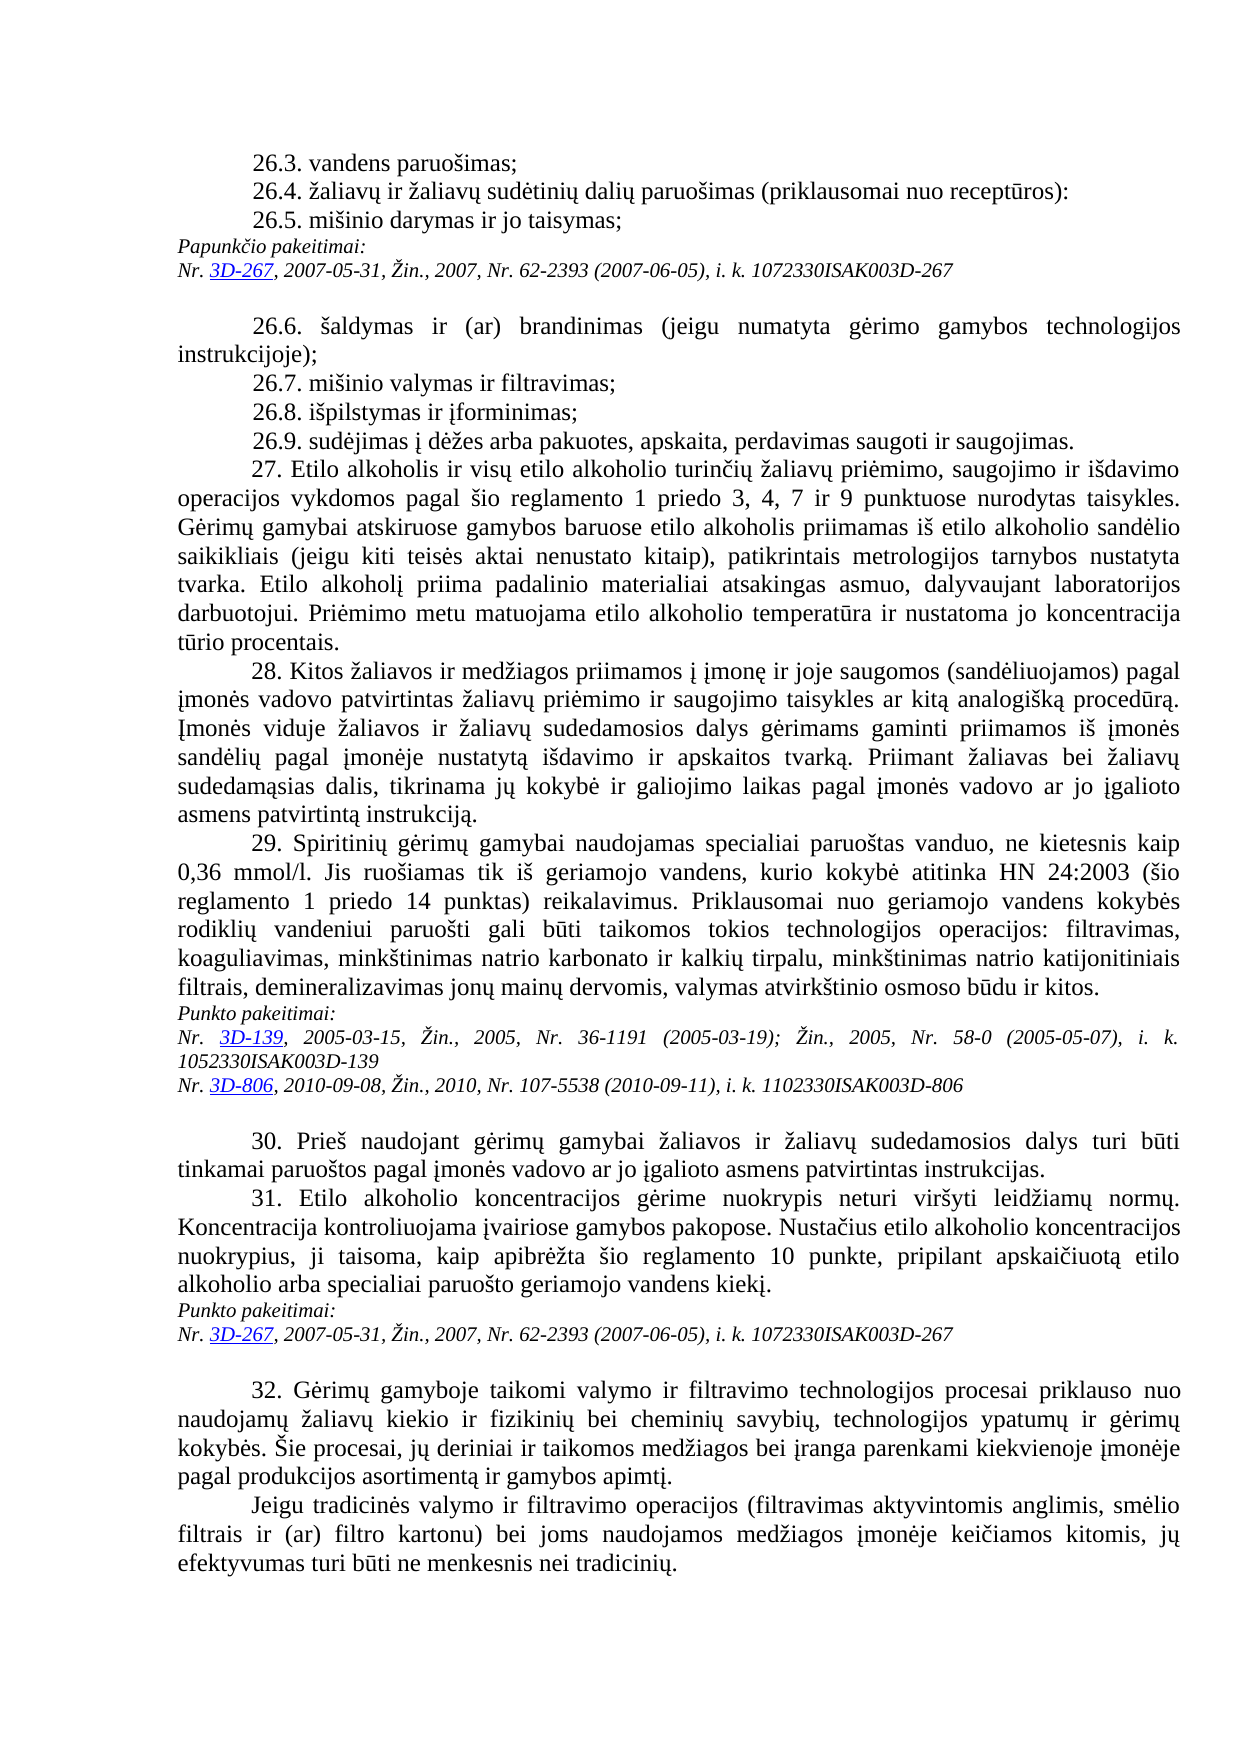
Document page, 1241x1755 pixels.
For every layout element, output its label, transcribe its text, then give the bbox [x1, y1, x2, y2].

text Nr. 3D-267, 2007-05-31, Žin., 2007, Nr. 62-2393 (2007-06-05), i. k. 1072330ISAK003D-267 [177, 1322, 1181, 1346]
text Jeigu tradicinės valymo ir filtravimo operacijos (filtravimas aktyvintomis anglimis, smėlio filtrais ir (ar) filtro kartonu) bei joms naudojamos medžiagos įmonėje keičiamos kitomis, jų efektyvumas turi būti ne menkesnis nei tradicinių. [177, 1490, 1181, 1576]
text 26.7. mišinio valymas ir filtravimas; [177, 368, 1181, 397]
text 26.6. šaldymas ir (ar) brandinimas (jeigu numatyta gėrimo gamybos technologijos instrukcijoje); [177, 311, 1181, 368]
text 28. Kitos žaliavos ir medžiagos priimamos į įmonę ir joje saugomos (sandėliuojamos) pagal įmonės vadovo patvirtintas žaliavų priėmimo ir saugojimo taisykles ar kitą analogišką procedūrą. Įmonės viduje žaliavos ir žaliavų sudedamosios dalys gėrimams gaminti priimamos iš įmonės sandėlių pagal įmonėje nustatytą išdavimo ir apskaitos tvarką. Priimant žaliavas bei žaliavų sudedamąsias dalis, tikrinama jų kokybė ir galiojimo laikas pagal įmonės vadovo ar jo įgalioto asmens patvirtintą instrukciją. [177, 656, 1181, 828]
text 26.5. mišinio darymas ir jo taisymas; [177, 205, 1181, 234]
text 31. Etilo alkoholio koncentracijos gėrime nuokrypis neturi viršyti leidžiamų normų. Koncentracija kontroliuojama įvairiose gamybos pakopose. Nustačius etilo alkoholio koncentracijos nuokrypius, ji taisoma, kaip apibrėžta šio reglamento 10 punkte, pripilant apskaičiuotą etilo alkoholio arba specialiai paruošto geriamojo vandens kiekį. [177, 1183, 1181, 1298]
text Nr. 3D-139, 2005-03-15, Žin., 2005, Nr. 36-1191 (2005-03-19); Žin., 2005, Nr. 58-0 (2005-05-07), i. k. 1052330ISAK003D-139 [177, 1025, 1181, 1073]
text 27. Etilo alkoholis ir visų etilo alkoholio turinčių žaliavų priėmimo, saugojimo ir išdavimo operacijos vykdomos pagal šio reglamento 1 priedo 3, 4, 7 ir 9 punktuose nurodytas taisykles. Gėrimų gamybai atskiruose gamybos baruose etilo alkoholis priimamas iš etilo alkoholio sandėlio saikikliais (jeigu kiti teisės aktai nenustato kitaip), patikrintais metrologijos tarnybos nustatyta tvarka. Etilo alkoholį priima padalinio materialiai atsakingas asmuo, dalyvaujant laboratorijos darbuotojui. Priėmimo metu matuojama etilo alkoholio temperatūra ir nustatoma jo koncentracija tūrio procentais. [177, 454, 1181, 656]
text Nr. 3D-806, 2010-09-08, Žin., 2010, Nr. 107-5538 (2010-09-11), i. k. 1102330ISAK003D-806 [177, 1073, 1181, 1097]
text Punkto pakeitimai: [177, 1001, 1181, 1025]
text 29. Spiritinių gėrimų gamybai naudojamas specialiai paruoštas vanduo, ne kietesnis kaip 0,36 mmol/l. Jis ruošiamas tik iš geriamojo vandens, kurio kokybė atitinka HN 24:2003 (šio reglamento 1 priedo 14 punktas) reikalavimus. Priklausomai nuo geriamojo vandens kokybės rodiklių vandeniui paruošti gali būti taikomos tokios technologijos operacijos: filtravimas, koaguliavimas, minkštinimas natrio karbonato ir kalkių tirpalu, minkštinimas natrio katijonitiniais filtrais, demineralizavimas jonų mainų dervomis, valymas atvirkštinio osmoso būdu ir kitos. [177, 828, 1181, 1001]
text Nr. 3D-267, 2007-05-31, Žin., 2007, Nr. 62-2393 (2007-06-05), i. k. 1072330ISAK003D-267 [177, 258, 1181, 282]
text Punkto pakeitimai: [177, 1298, 1181, 1322]
text 26.4. žaliavų ir žaliavų sudėtinių dalių paruošimas (priklausomai nuo receptūros): [177, 176, 1181, 205]
text Papunkčio pakeitimai: [177, 234, 1181, 258]
text 26.9. sudėjimas į dėžes arba pakuotes, apskaita, perdavimas saugoti ir saugojimas. [177, 426, 1181, 454]
text 26.8. išpilstymas ir įforminimas; [177, 397, 1181, 426]
text 30. Prieš naudojant gėrimų gamybai žaliavos ir žaliavų sudedamosios dalys turi būti tinkamai paruoštos pagal įmonės vadovo ar jo įgalioto asmens patvirtintas instrukcijas. [177, 1126, 1181, 1183]
text 32. Gėrimų gamyboje taikomi valymo ir filtravimo technologijos procesai priklauso nuo naudojamų žaliavų kiekio ir fizikinių bei cheminių savybių, technologijos ypatumų ir gėrimų kokybės. Šie procesai, jų deriniai ir taikomos medžiagos bei įranga parenkami kiekvienoje įmonėje pagal produkcijos asortimentą ir gamybos apimtį. [177, 1375, 1181, 1490]
text 26.3. vandens paruošimas; [177, 148, 1181, 176]
